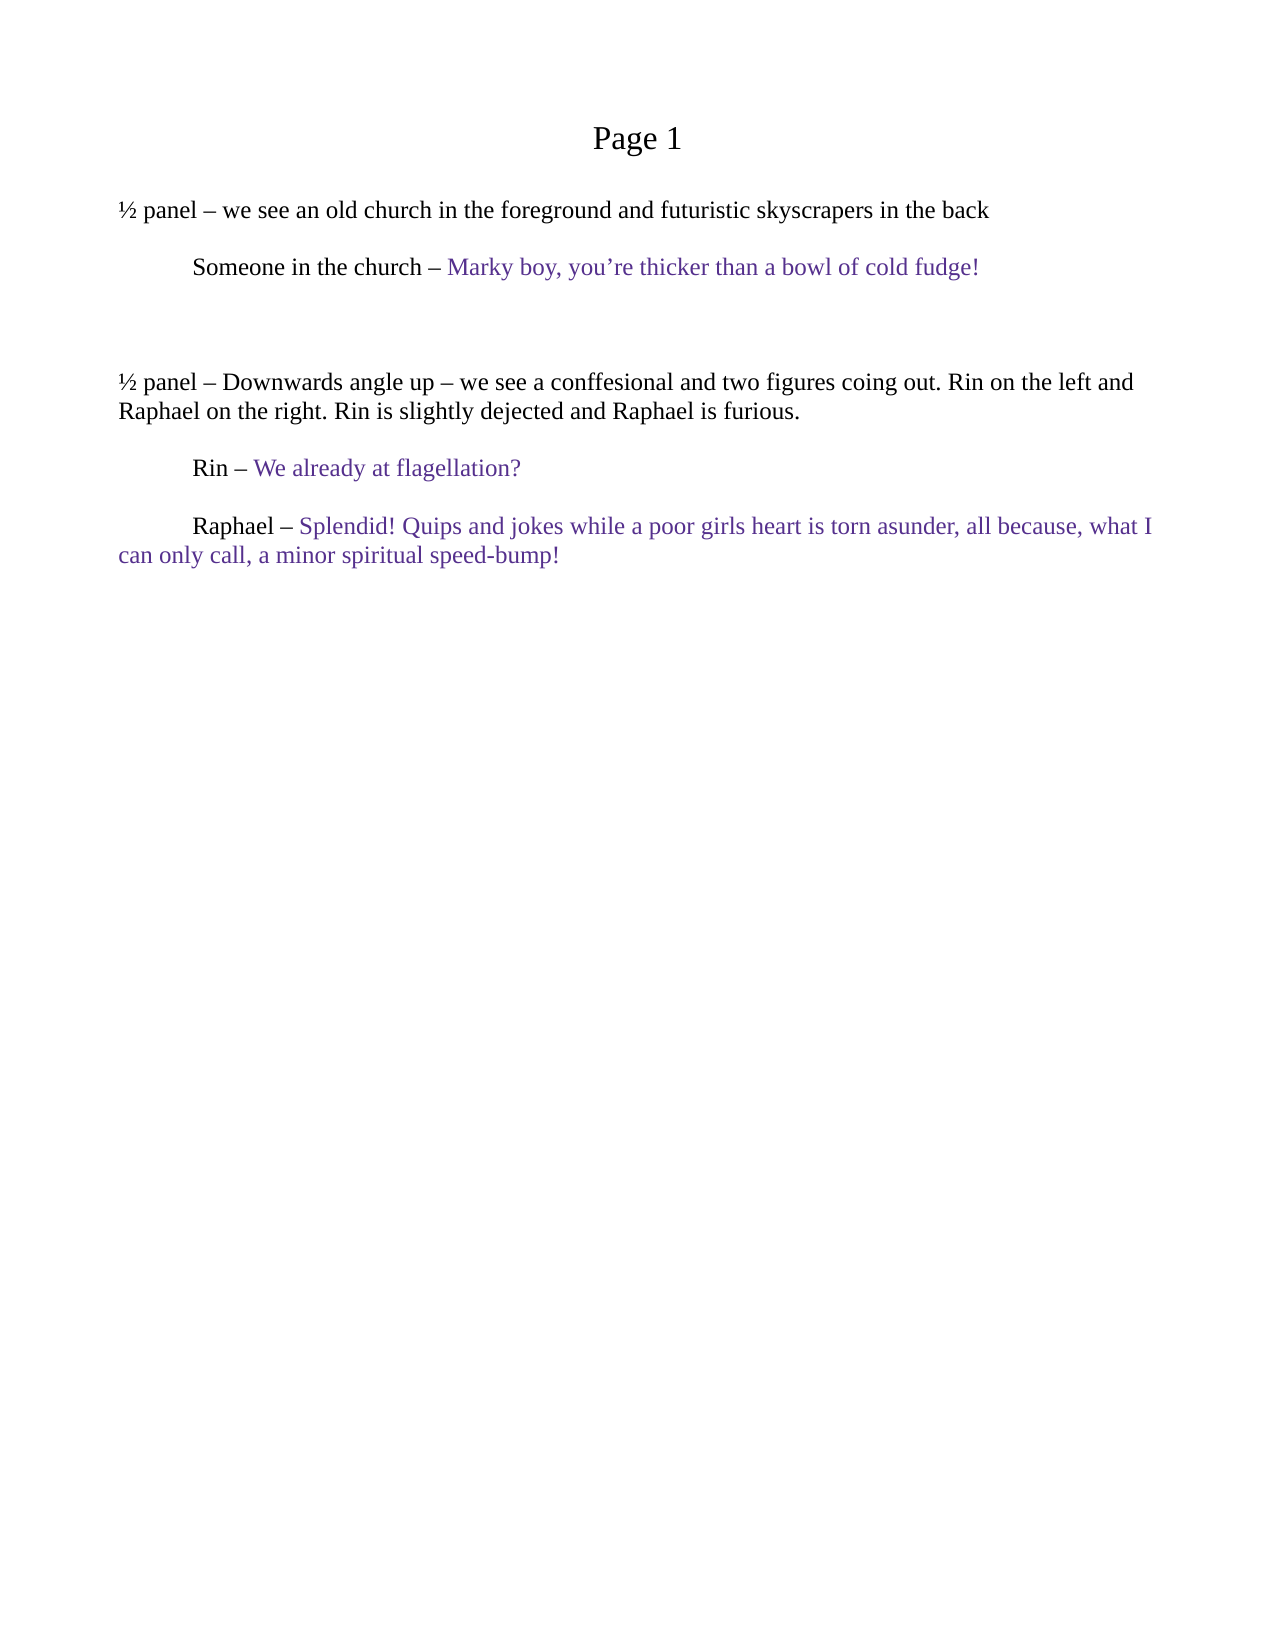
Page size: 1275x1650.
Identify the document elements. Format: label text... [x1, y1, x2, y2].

text Someone in the church – Marky boy, you’re thicker than a bowl of cold fudge! [118, 252, 1157, 281]
text Rin – We already at flagellation? [118, 453, 1157, 482]
text Raphael – Splendid! Quips and jokes while a poor girls heart is torn asunder, all because, what I can only call, a minor spiritual speed-bump! [118, 511, 1157, 568]
text Page 1 [118, 118, 1157, 156]
text ½ panel – we see an old church in the foreground and futuristic skyscrapers in the back [118, 195, 1157, 223]
text ½ panel – Downwards angle up – we see a conffesional and two figures coing out. Rin on the left and Raphael on the right. Rin is slightly dejected and Raphael is furious. [118, 367, 1157, 425]
